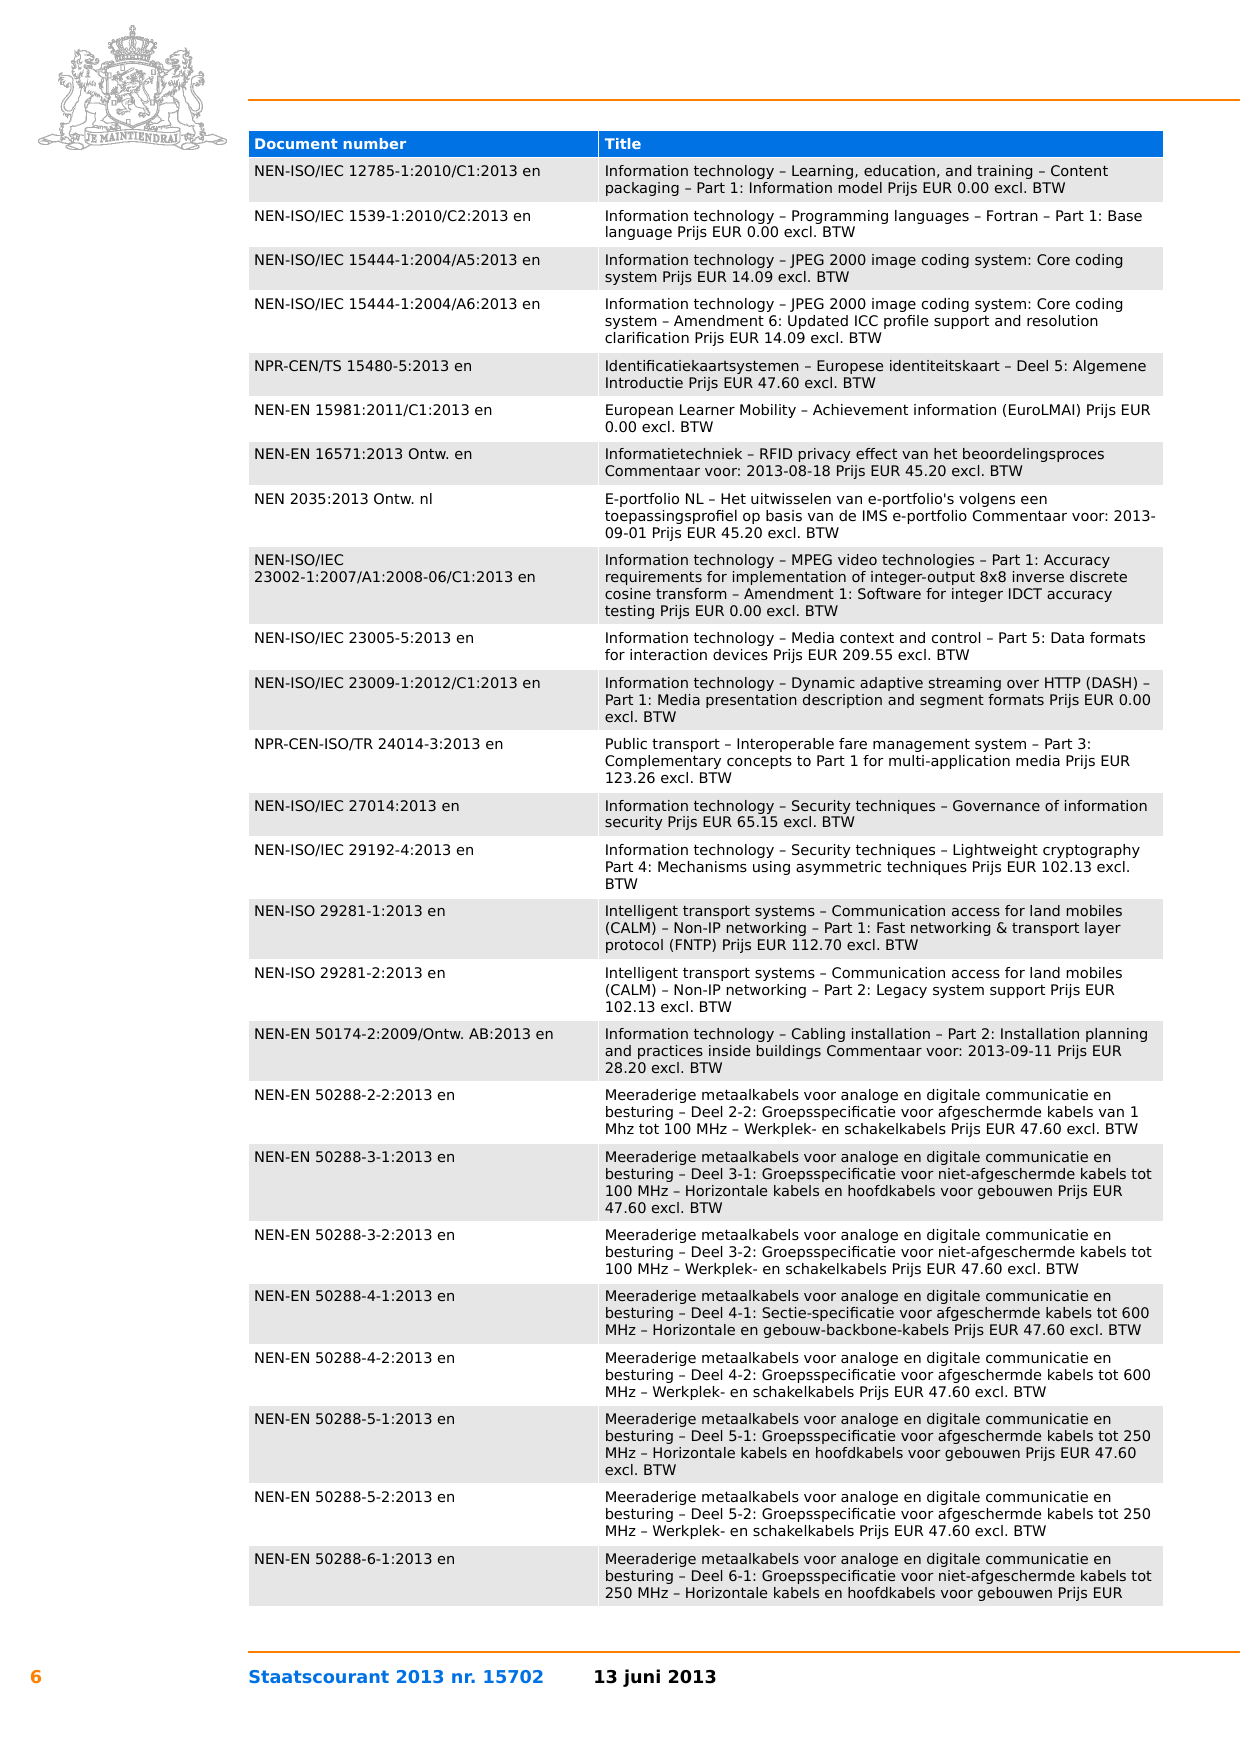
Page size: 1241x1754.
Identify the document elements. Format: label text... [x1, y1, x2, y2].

table_cell Intelligent transport systems – Communication access for land mobiles (CALM) – Non-IP networking – Part 2: Legacy system support Prijs EUR 102.13 excl. BTW [599, 960, 1163, 1020]
table_cell Meeraderige metaalkabels voor analoge en digitale communicatie en besturing – Deel 2-2: Groepsspecificatie voor afgeschermde kabels van 1 Mhz tot 100 MHz – Werkplek- en schakelkabels Prijs EUR 47.60 excl. BTW [599, 1083, 1163, 1143]
table_cell NEN-EN 50288-4-1:2013 en [249, 1284, 598, 1344]
table_cell NEN-ISO/IEC 15444-1:2004/A6:2013 en [249, 291, 598, 352]
table_cell Meeraderige metaalkabels voor analoge en digitale communicatie en besturing – Deel 4-1: Sectie-specificatie voor afgeschermde kabels tot 600 MHz – Horizontale en gebouw-backbone-kabels Prijs EUR 47.60 excl. BTW [599, 1284, 1163, 1344]
table_cell NEN-ISO/IEC 29192-4:2013 en [249, 837, 598, 897]
table_cell Information technology – JPEG 2000 image coding system: Core coding system – Amendment 6: Updated ICC profile support and resolution clarification Prijs EUR 14.09 excl. BTW [599, 291, 1163, 352]
table_cell Intelligent transport systems – Communication access for land mobiles (CALM) – Non-IP networking – Part 1: Fast networking & transport layer protocol (FNTP) Prijs EUR 112.70 excl. BTW [599, 899, 1163, 959]
table_cell Information technology – Security techniques – Lightweight cryptography Part 4: Mechanisms using asymmetric techniques Prijs EUR 102.13 excl. BTW [599, 837, 1163, 897]
table_cell Identificatiekaartsystemen – Europese identiteitskaart – Deel 5: Algemene Introductie Prijs EUR 47.60 excl. BTW [599, 353, 1163, 396]
table_cell NEN-ISO/IEC 23009-1:2012/C1:2013 en [249, 670, 598, 730]
table_cell NEN-ISO/IEC 1539-1:2010/C2:2013 en [249, 203, 598, 246]
table_cell NEN 2035:2013 Ontw. nl [249, 486, 598, 546]
table_header Document number [249, 131, 598, 157]
table_cell NEN-EN 50174-2:2009/Ontw. AB:2013 en [249, 1021, 598, 1081]
table_cell Meeraderige metaalkabels voor analoge en digitale communicatie en besturing – Deel 3-1: Groepsspecificatie voor niet-afgeschermde kabels tot 100 MHz – Horizontale kabels en hoofdkabels voor gebouwen Prijs EUR 47.60 excl. BTW [599, 1144, 1163, 1221]
table_cell Information technology – Learning, education, and training – Content packaging – Part 1: Information model Prijs EUR 0.00 excl. BTW [599, 158, 1163, 202]
table_cell NEN-ISO 29281-1:2013 en [249, 899, 598, 959]
table_cell Information technology – Security techniques – Governance of information security Prijs EUR 65.15 excl. BTW [599, 793, 1163, 836]
table_cell Meeraderige metaalkabels voor analoge en digitale communicatie en besturing – Deel 5-1: Groepsspecificatie voor afgeschermde kabels tot 250 MHz – Horizontale kabels en hoofdkabels voor gebouwen Prijs EUR 47.60 excl. BTW [599, 1406, 1163, 1483]
table_cell Information technology – Dynamic adaptive streaming over HTTP (DASH) – Part 1: Media presentation description and segment formats Prijs EUR 0.00 excl. BTW [599, 670, 1163, 730]
table_cell Meeraderige metaalkabels voor analoge en digitale communicatie en besturing – Deel 5-2: Groepsspecificatie voor afgeschermde kabels tot 250 MHz – Werkplek- en schakelkabels Prijs EUR 47.60 excl. BTW [599, 1485, 1163, 1545]
picture [38, 25, 227, 150]
table_cell Meeraderige metaalkabels voor analoge en digitale communicatie en besturing – Deel 6-1: Groepsspecificatie voor niet-afgeschermde kabels tot 250 MHz – Horizontale kabels en hoofdkabels voor gebouwen Prijs EUR [599, 1546, 1163, 1606]
table_cell NEN-EN 50288-2-2:2013 en [249, 1083, 598, 1143]
table_cell Information technology – Programming languages – Fortran – Part 1: Base language Prijs EUR 0.00 excl. BTW [599, 203, 1163, 246]
table_cell Informatietechniek – RFID privacy effect van het beoordelingsproces Commentaar voor: 2013-08-18 Prijs EUR 45.20 excl. BTW [599, 442, 1163, 485]
table_cell E-portfolio NL – Het uitwisselen van e-portfolio's volgens een toepassingsprofiel op basis van de IMS e-portfolio Commentaar voor: 2013-09-01 Prijs EUR 45.20 excl. BTW [599, 486, 1163, 546]
table_cell NEN-ISO 29281-2:2013 en [249, 960, 598, 1020]
table_cell NEN-ISO/IEC 15444-1:2004/A5:2013 en [249, 247, 598, 290]
table_cell NPR-CEN-ISO/TR 24014-3:2013 en [249, 731, 598, 792]
table_cell Information technology – Cabling installation – Part 2: Installation planning and practices inside buildings Commentaar voor: 2013-09-11 Prijs EUR 28.20 excl. BTW [599, 1021, 1163, 1081]
table_cell NEN-ISO/IEC 23002-1:2007/A1:2008-06/C1:2013 en [249, 547, 598, 624]
table_cell NEN-EN 50288-4-2:2013 en [249, 1345, 598, 1405]
table_header Title [599, 131, 1163, 157]
table_cell Information technology – MPEG video technologies – Part 1: Accuracy requirements for implementation of integer-output 8x8 inverse discrete cosine transform – Amendment 1: Software for integer IDCT accuracy testing Prijs EUR 0.00 excl. BTW [599, 547, 1163, 624]
table_cell Meeraderige metaalkabels voor analoge en digitale communicatie en besturing – Deel 3-2: Groepsspecificatie voor niet-afgeschermde kabels tot 100 MHz – Werkplek- en schakelkabels Prijs EUR 47.60 excl. BTW [599, 1222, 1163, 1282]
table_cell NEN-EN 50288-3-2:2013 en [249, 1222, 598, 1282]
table_cell Information technology – JPEG 2000 image coding system: Core coding system Prijs EUR 14.09 excl. BTW [599, 247, 1163, 290]
table_cell NEN-EN 50288-5-1:2013 en [249, 1406, 598, 1483]
table_cell Meeraderige metaalkabels voor analoge en digitale communicatie en besturing – Deel 4-2: Groepsspecificatie voor afgeschermde kabels tot 600 MHz – Werkplek- en schakelkabels Prijs EUR 47.60 excl. BTW [599, 1345, 1163, 1405]
table_cell European Learner Mobility – Achievement information (EuroLMAI) Prijs EUR 0.00 excl. BTW [599, 397, 1163, 441]
table_cell NEN-EN 16571:2013 Ontw. en [249, 442, 598, 485]
table_cell NEN-EN 50288-6-1:2013 en [249, 1546, 598, 1606]
table_cell Public transport – Interoperable fare management system – Part 3: Complementary concepts to Part 1 for multi-application media Prijs EUR 123.26 excl. BTW [599, 731, 1163, 792]
table_cell Information technology – Media context and control – Part 5: Data formats for interaction devices Prijs EUR 209.55 excl. BTW [599, 626, 1163, 669]
table_cell NEN-ISO/IEC 27014:2013 en [249, 793, 598, 836]
table_cell NEN-ISO/IEC 12785-1:2010/C1:2013 en [249, 158, 598, 202]
table_cell NEN-EN 50288-5-2:2013 en [249, 1485, 598, 1545]
table_cell NEN-EN 15981:2011/C1:2013 en [249, 397, 598, 441]
table_cell NEN-ISO/IEC 23005-5:2013 en [249, 626, 598, 669]
table_cell NPR-CEN/TS 15480-5:2013 en [249, 353, 598, 396]
table_cell NEN-EN 50288-3-1:2013 en [249, 1144, 598, 1221]
